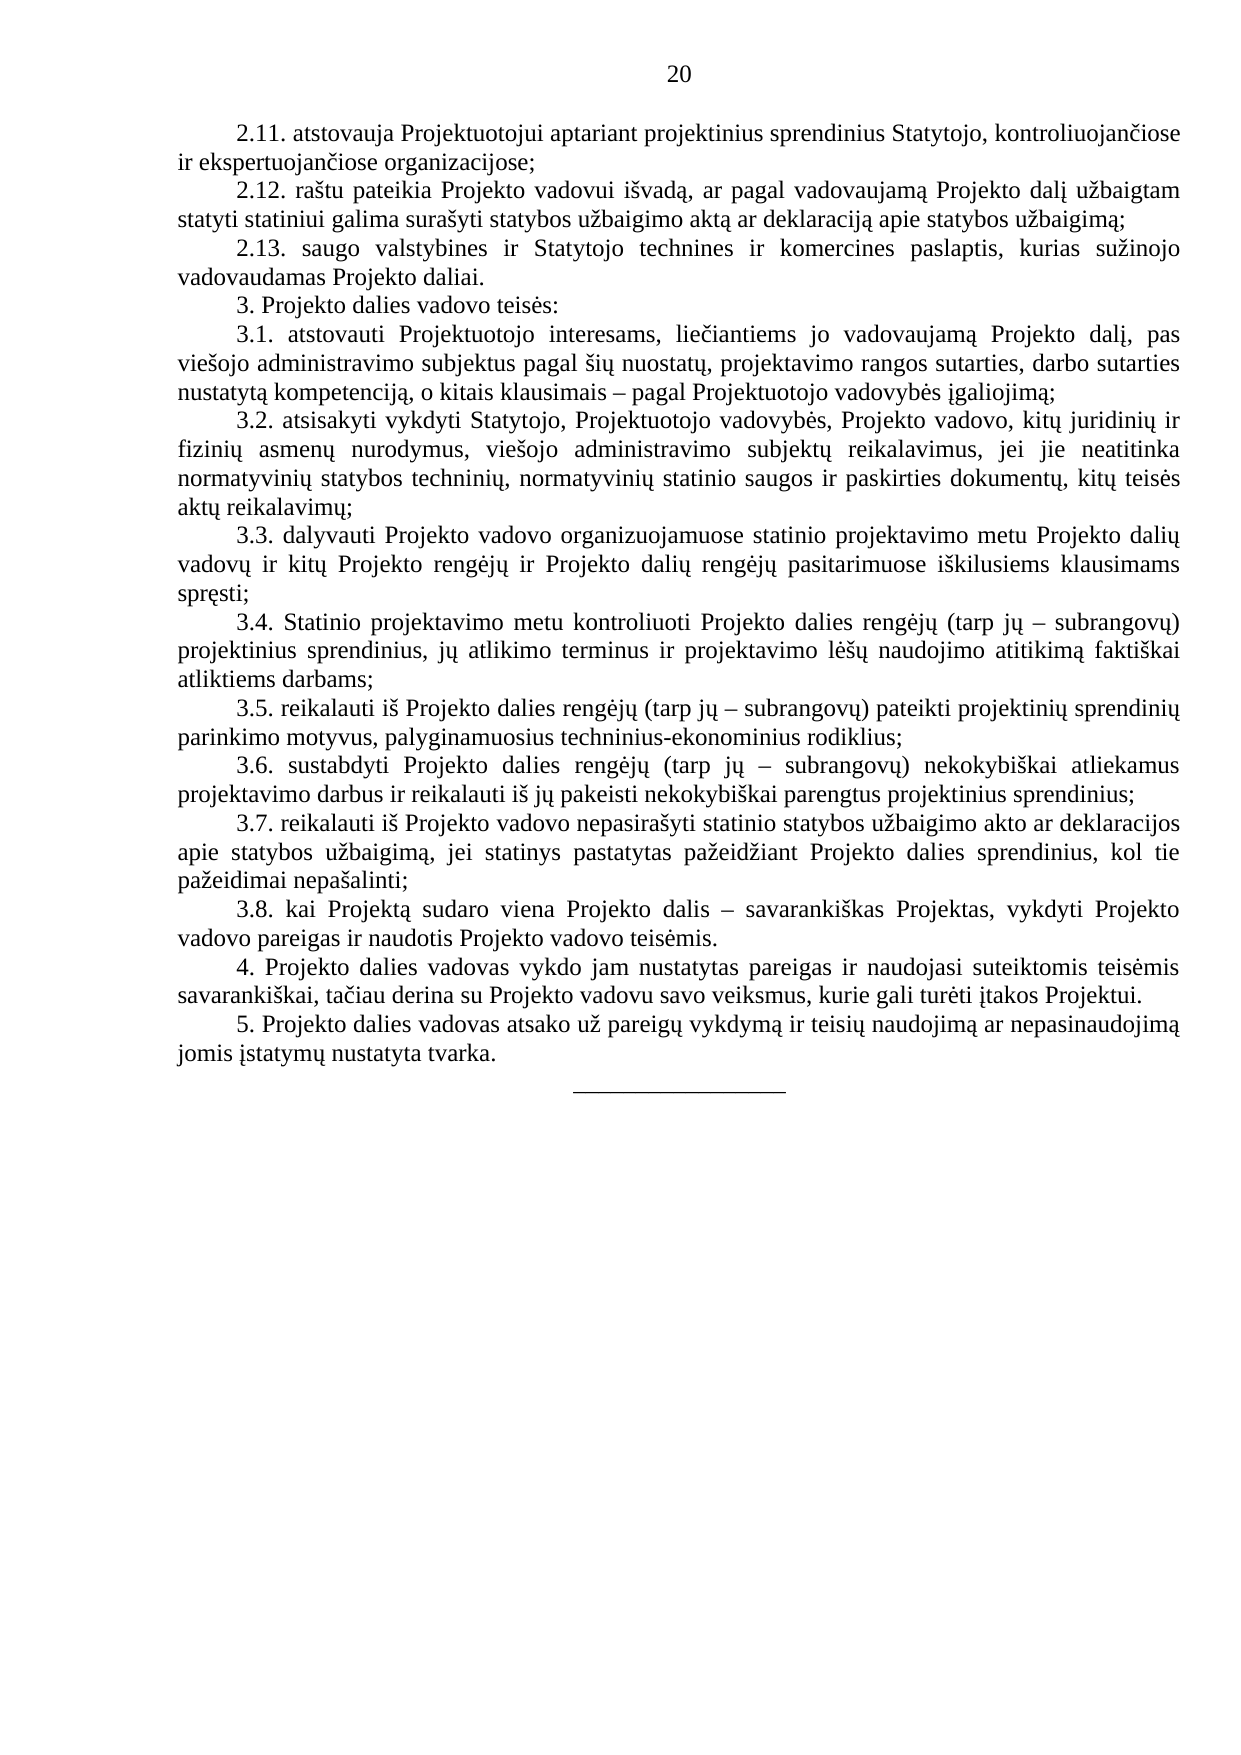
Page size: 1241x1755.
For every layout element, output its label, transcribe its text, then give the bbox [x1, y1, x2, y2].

text 3.4. Statinio projektavimo metu kontroliuoti Projekto dalies rengėjų (tarp jų – subrangovų) projektinius sprendinius, jų atlikimo terminus ir projektavimo lėšų naudojimo atitikimą faktiškai atliktiems darbams; [177, 607, 1181, 693]
text 3.3. dalyvauti Projekto vadovo organizuojamuose statinio projektavimo metu Projekto dalių vadovų ir kitų Projekto rengėjų ir Projekto dalių rengėjų pasitarimuose iškilusiems klausimams spręsti; [177, 521, 1181, 607]
text 4. Projekto dalies vadovas vykdo jam nustatytas pareigas ir naudojasi suteiktomis teisėmis savarankiškai, tačiau derina su Projekto vadovu savo veiksmus, kurie gali turėti įtakos Projektui. [177, 952, 1181, 1009]
text 2.11. atstovauja Projektuotojui aptariant projektinius sprendinius Statytojo, kontroliuojančiose ir ekspertuojančiose organizacijose; [177, 118, 1181, 176]
text 3.6. sustabdyti Projekto dalies rengėjų (tarp jų – subrangovų) nekokybiškai atliekamus projektavimo darbus ir reikalauti iš jų pakeisti nekokybiškai parengtus projektinius sprendinius; [177, 751, 1181, 808]
text 3.7. reikalauti iš Projekto vadovo nepasirašyti statinio statybos užbaigimo akto ar deklaracijos apie statybos užbaigimą, jei statinys pastatytas pažeidžiant Projekto dalies sprendinius, kol tie pažeidimai nepašalinti; [177, 808, 1181, 894]
text 3.2. atsisakyti vykdyti Statytojo, Projektuotojo vadovybės, Projekto vadovo, kitų juridinių ir fizinių asmenų nurodymus, viešojo administravimo subjektų reikalavimus, jei jie neatitinka normatyvinių statybos techninių, normatyvinių statinio saugos ir paskirties dokumentų, kitų teisės aktų reikalavimų; [177, 406, 1181, 521]
text 2.12. raštu pateikia Projekto vadovui išvadą, ar pagal vadovaujamą Projekto dalį užbaigtam statyti statiniui galima surašyti statybos užbaigimo aktą ar deklaraciją apie statybos užbaigimą; [177, 176, 1181, 233]
text 3.5. reikalauti iš Projekto dalies rengėjų (tarp jų – subrangovų) pateikti projektinių sprendinių parinkimo motyvus, palyginamuosius techninius-ekonominius rodiklius; [177, 693, 1181, 751]
text 2.13. saugo valstybines ir Statytojo technines ir komercines paslaptis, kurias sužinojo vadovaudamas Projekto daliai. [177, 233, 1181, 291]
text _________________ [177, 1067, 1181, 1096]
text 3.8. kai Projektą sudaro viena Projekto dalis – savarankiškas Projektas, vykdyti Projekto vadovo pareigas ir naudotis Projekto vadovo teisėmis. [177, 894, 1181, 952]
text 3. Projekto dalies vadovo teisės: [177, 291, 1181, 319]
text 5. Projekto dalies vadovas atsako už pareigų vykdymą ir teisių naudojimą ar nepasinaudojimą jomis įstatymų nustatyta tvarka. [177, 1009, 1181, 1067]
text 3.1. atstovauti Projektuotojo interesams, liečiantiems jo vadovaujamą Projekto dalį, pas viešojo administravimo subjektus pagal šių nuostatų, projektavimo rangos sutarties, darbo sutarties nustatytą kompetenciją, o kitais klausimais – pagal Projektuotojo vadovybės įgaliojimą; [177, 319, 1181, 406]
